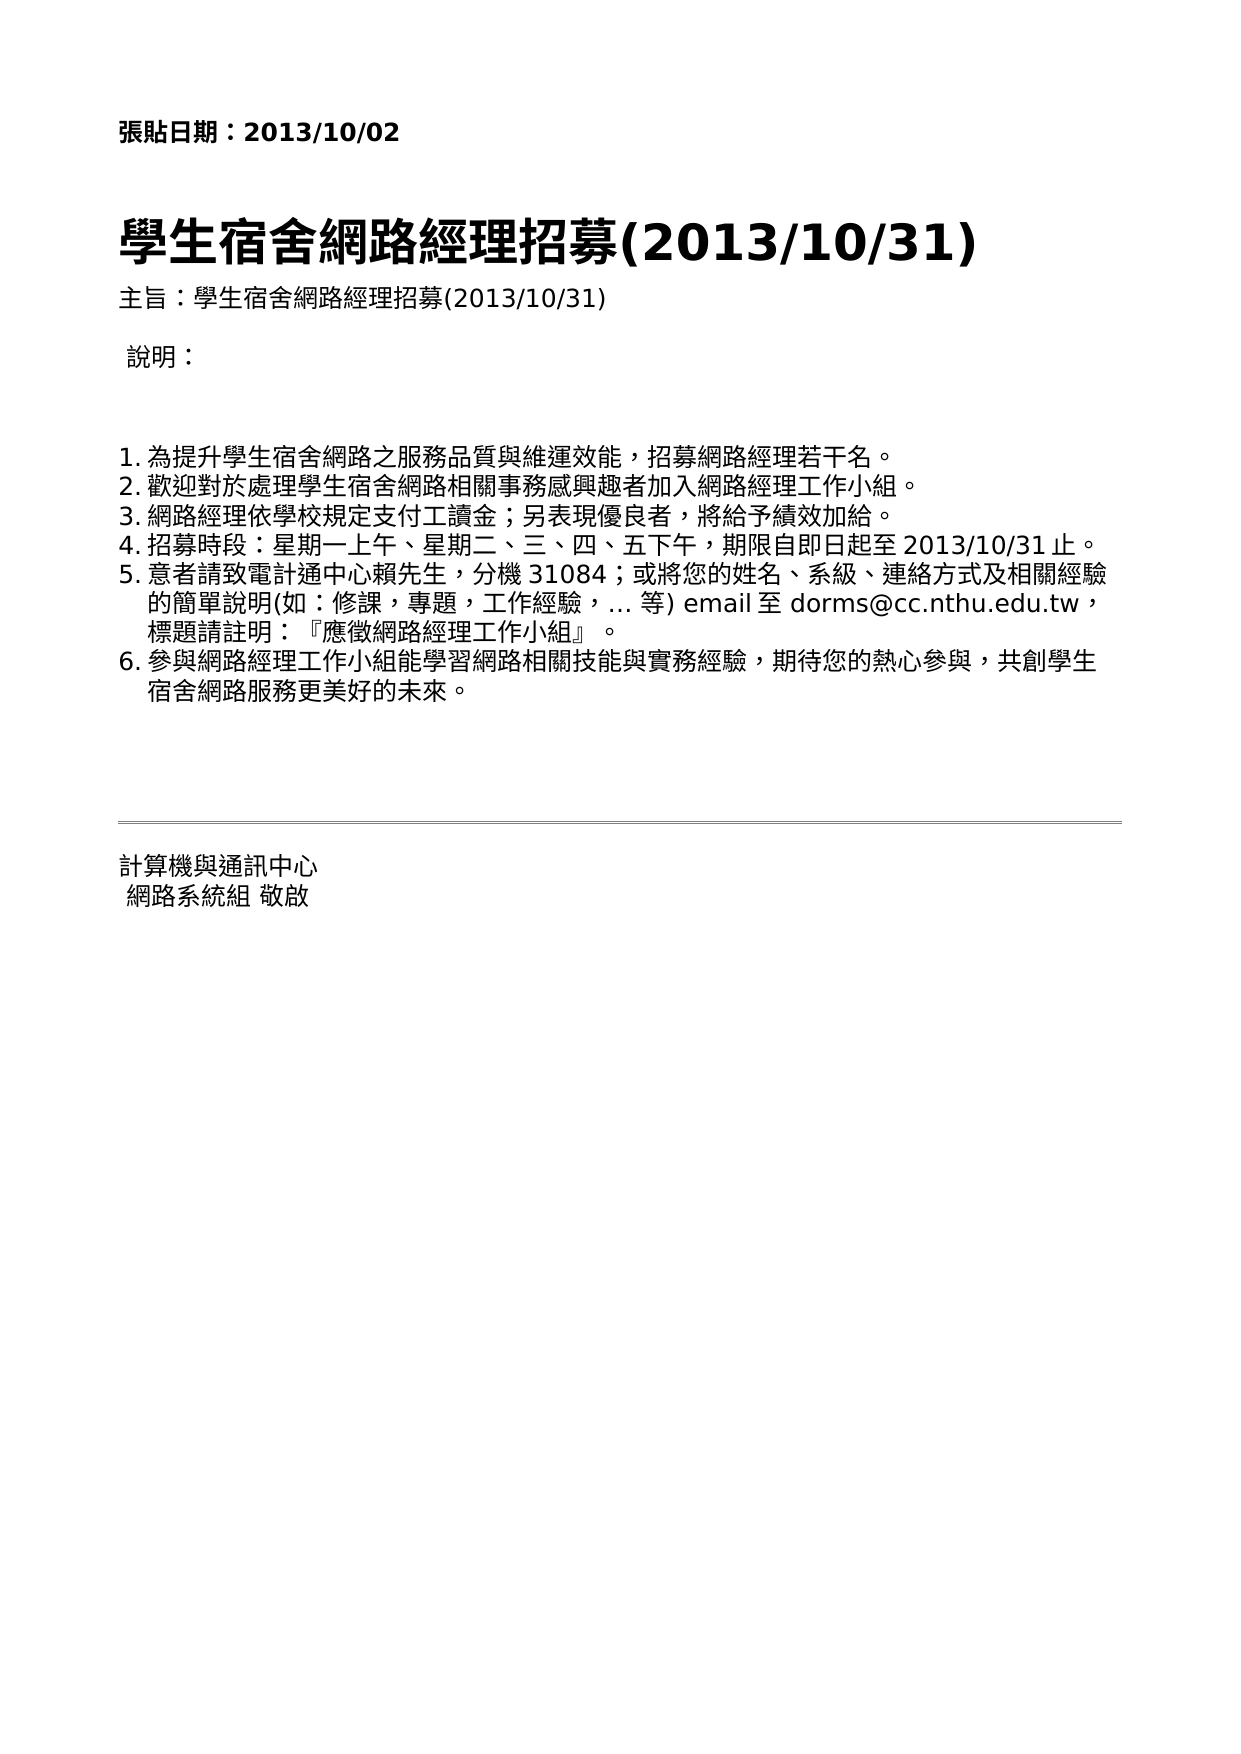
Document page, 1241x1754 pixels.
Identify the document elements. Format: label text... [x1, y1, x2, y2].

list 為提升學生宿舍網路之服務品質與維運效能，招募網路經理若干名。 [118, 443, 1122, 472]
list 網路經理依學校規定支付工讀金；另表現優良者，將給予績效加給。 [118, 502, 1122, 531]
subtitle 學生宿舍網路經理招募(2013/10/31) [118, 214, 1122, 272]
list 招募時段：星期一上午、星期二、三、四、五下午，期限自即日起至2013/10/31止。 [118, 531, 1122, 560]
text 張貼日期：2013/10/02 [118, 118, 1122, 176]
list 歡迎對於處理學生宿舍網路相關事務感興趣者加入網路經理工作小組。 [118, 472, 1122, 502]
text 主旨：學生宿舍網路經理招募(2013/10/31) 說明： [118, 285, 1122, 401]
list 意者請致電計通中心賴先生，分機31084；或將您的姓名、系級、連絡方式及相關經驗的簡單說明(如：修課，專題，工作經驗，… 等) email至 dorms@cc.nthu.edu.tw，標題請註明：『應徵網路經理工作小組』。 [118, 560, 1122, 647]
list 參與網路經理工作小組能學習網路相關技能與實務經驗，期待您的熱心參與，共創學生宿舍網路服務更美好的未來。 [118, 647, 1122, 706]
text 計算機與通訊中心 網路系統組 敬啟 [118, 852, 1122, 911]
